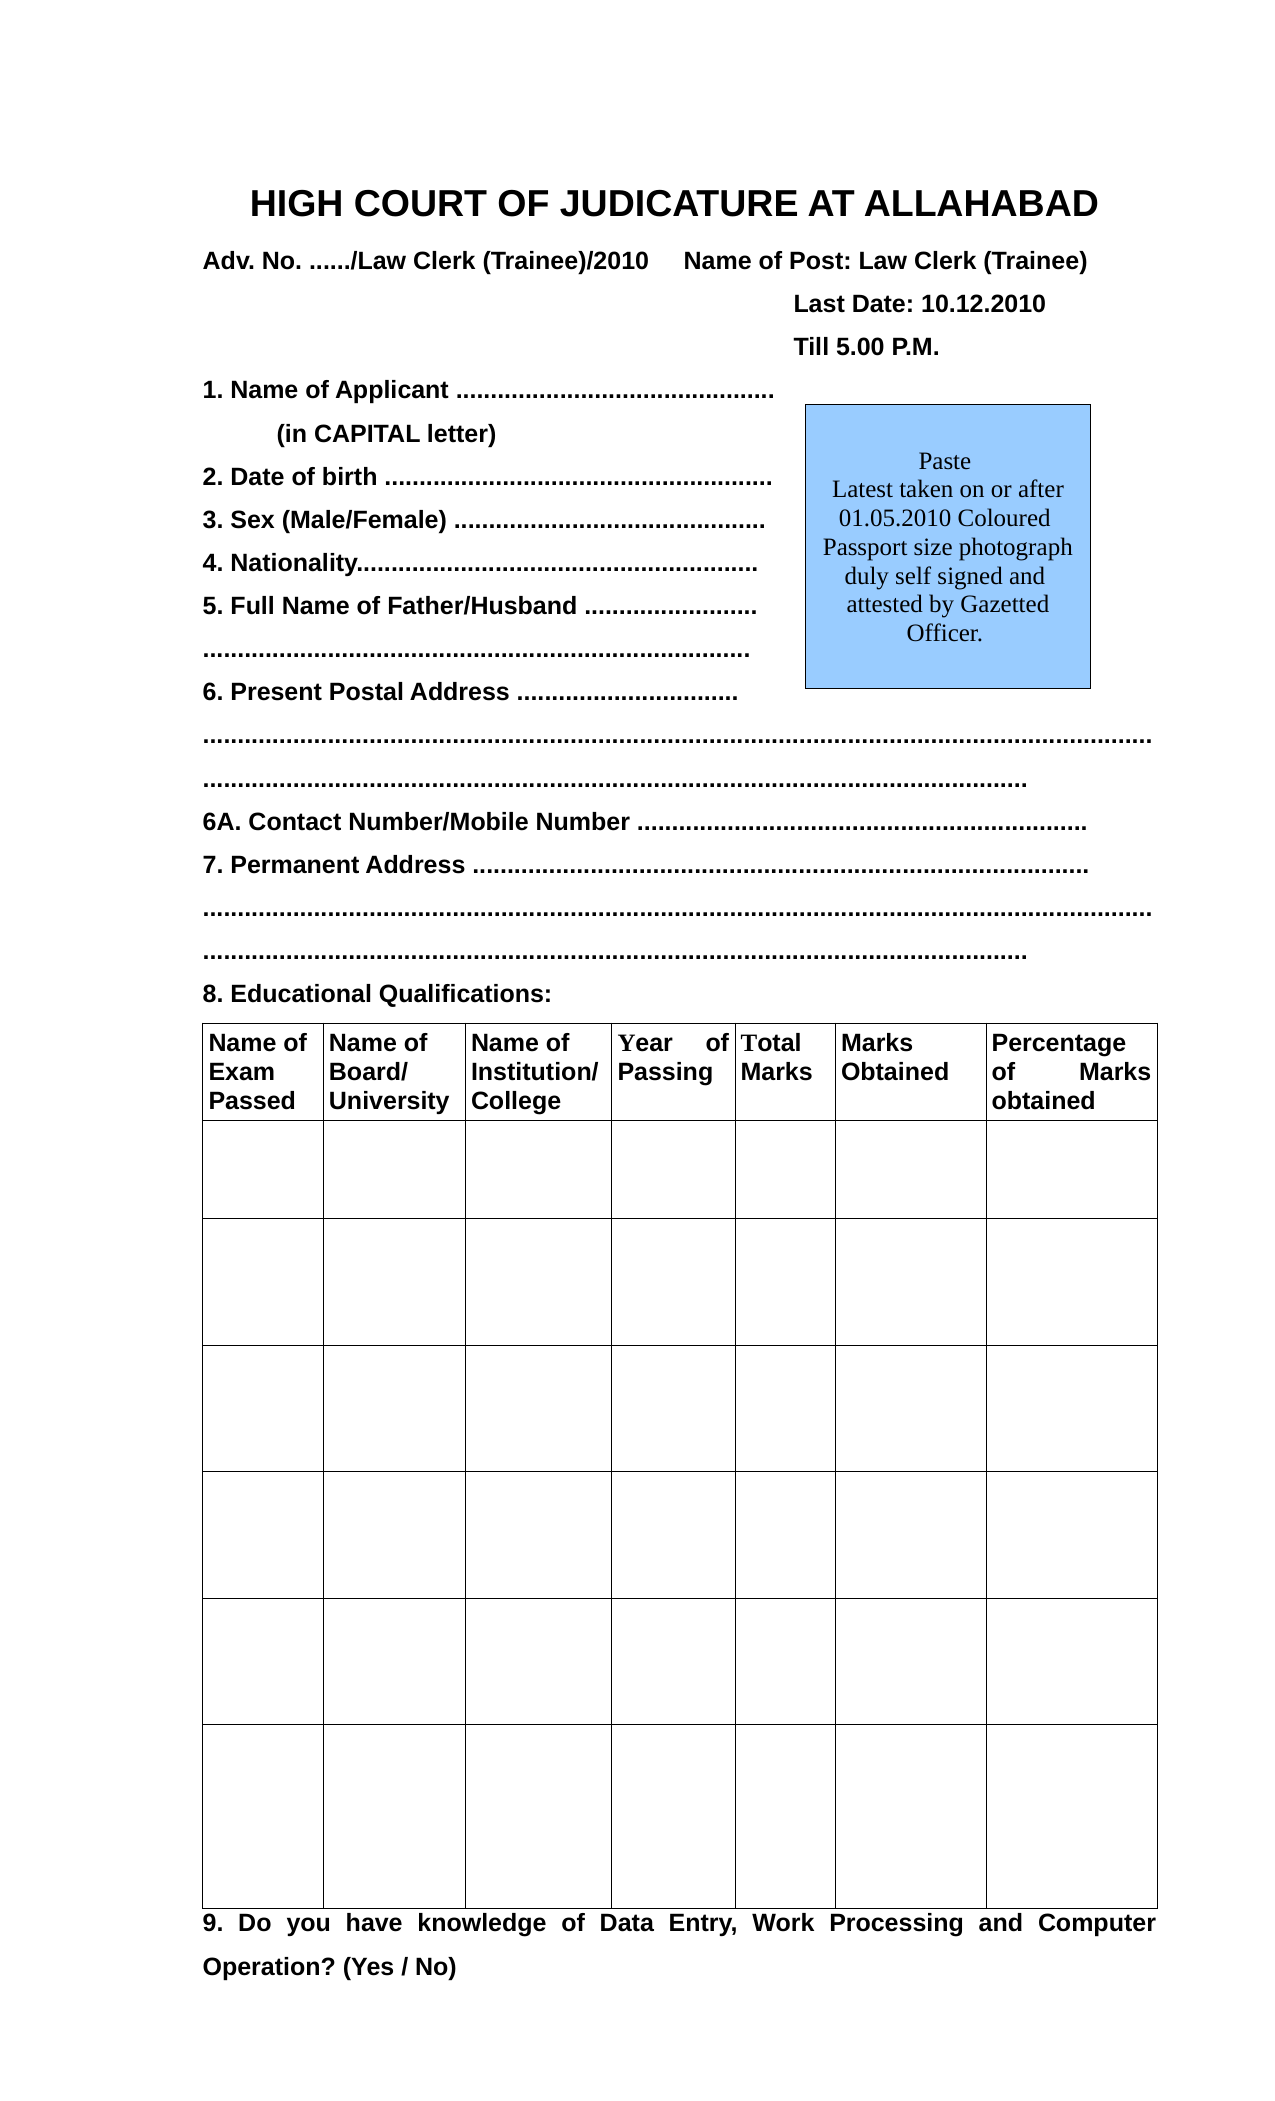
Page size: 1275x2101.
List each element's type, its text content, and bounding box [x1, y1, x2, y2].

table_cell [612, 1219, 735, 1344]
text 6A. Contact Number/Mobile Number ................................................................. [202, 807, 1157, 836]
table_cell [987, 1219, 1157, 1344]
text [1091, 548, 1157, 577]
table_header Marks Obtained [836, 1024, 986, 1120]
table_cell [466, 1121, 611, 1218]
table_cell [736, 1219, 835, 1344]
text Till 5.00 P.M. [202, 332, 1157, 361]
text 4. Nationality.......................................................... [202, 548, 805, 577]
text [1091, 591, 1157, 620]
table_cell [612, 1725, 735, 1908]
text ................................................................................................................................................................................................................................................................ [202, 893, 1157, 965]
table_cell [612, 1121, 735, 1218]
table_cell [203, 1219, 323, 1344]
text HIGH COURT OF JUDICATURE AT ALLAHABAD [202, 181, 1157, 224]
text 9. Do you have knowledge of Data Entry, Work Processing and Computer Operation? (Yes / No) [202, 1909, 1157, 1980]
text 5. Full Name of Father/Husband ......................... [202, 591, 805, 620]
table_cell [987, 1599, 1157, 1724]
table_cell [203, 1472, 323, 1598]
table_cell [324, 1599, 465, 1724]
text 2. Date of birth ........................................................ [202, 462, 805, 491]
text [1091, 419, 1157, 447]
text 3. Sex (Male/Female) ............................................. [202, 505, 805, 534]
text 6. Present Postal Address ................................ [202, 677, 1157, 706]
table_cell [836, 1599, 986, 1724]
table_cell [836, 1121, 986, 1218]
table_cell [736, 1472, 835, 1598]
text 1. Name of Applicant .............................................. [202, 376, 1157, 404]
table_cell [203, 1725, 323, 1908]
table_cell [736, 1121, 835, 1218]
text 8. Educational Qualifications: [202, 979, 1157, 1008]
table_cell [466, 1219, 611, 1344]
table_cell [612, 1472, 735, 1598]
table_cell [203, 1599, 323, 1724]
table_header Name of Exam Passed [203, 1024, 323, 1120]
table_cell [836, 1472, 986, 1598]
table_cell [736, 1599, 835, 1724]
text Last Date: 10.12.2010 [202, 289, 1157, 318]
table_cell [836, 1725, 986, 1908]
text [1091, 634, 1157, 663]
table_header Percentage of Marks obtained [987, 1024, 1157, 1120]
text ................................................................................................................................................................................................................................................................ [202, 721, 1157, 792]
table_header Name of Institution/ College [466, 1024, 611, 1120]
table_cell [612, 1346, 735, 1471]
table_cell [736, 1346, 835, 1471]
table_cell [612, 1599, 735, 1724]
text 7. Permanent Address ......................................................................................... [202, 850, 1157, 879]
table_cell [466, 1346, 611, 1471]
table_header Year of Passing [612, 1024, 735, 1120]
text (in CAPITAL letter) [202, 419, 805, 447]
table_cell [466, 1599, 611, 1724]
table_cell [324, 1472, 465, 1598]
text Adv. No. ....../Law Clerk (Trainee)/2010 Name of Post: Law Clerk (Trainee) [202, 246, 1157, 275]
table_cell [987, 1346, 1157, 1471]
text [1091, 462, 1157, 491]
table_cell [987, 1725, 1157, 1908]
table_cell [466, 1472, 611, 1598]
table_cell [324, 1219, 465, 1344]
table_cell [736, 1725, 835, 1908]
table_header Name of Board/ University [324, 1024, 465, 1120]
table_cell [324, 1121, 465, 1218]
table_cell [203, 1346, 323, 1471]
table_cell [836, 1219, 986, 1344]
table_cell [466, 1725, 611, 1908]
table_cell [203, 1121, 323, 1218]
table_cell [987, 1472, 1157, 1598]
table_cell [987, 1121, 1157, 1218]
table_header Total Marks [736, 1024, 835, 1120]
text ............................................................................... [202, 634, 805, 663]
table_cell [324, 1725, 465, 1908]
table_cell [324, 1346, 465, 1471]
text [1091, 505, 1157, 534]
table_cell [836, 1346, 986, 1471]
